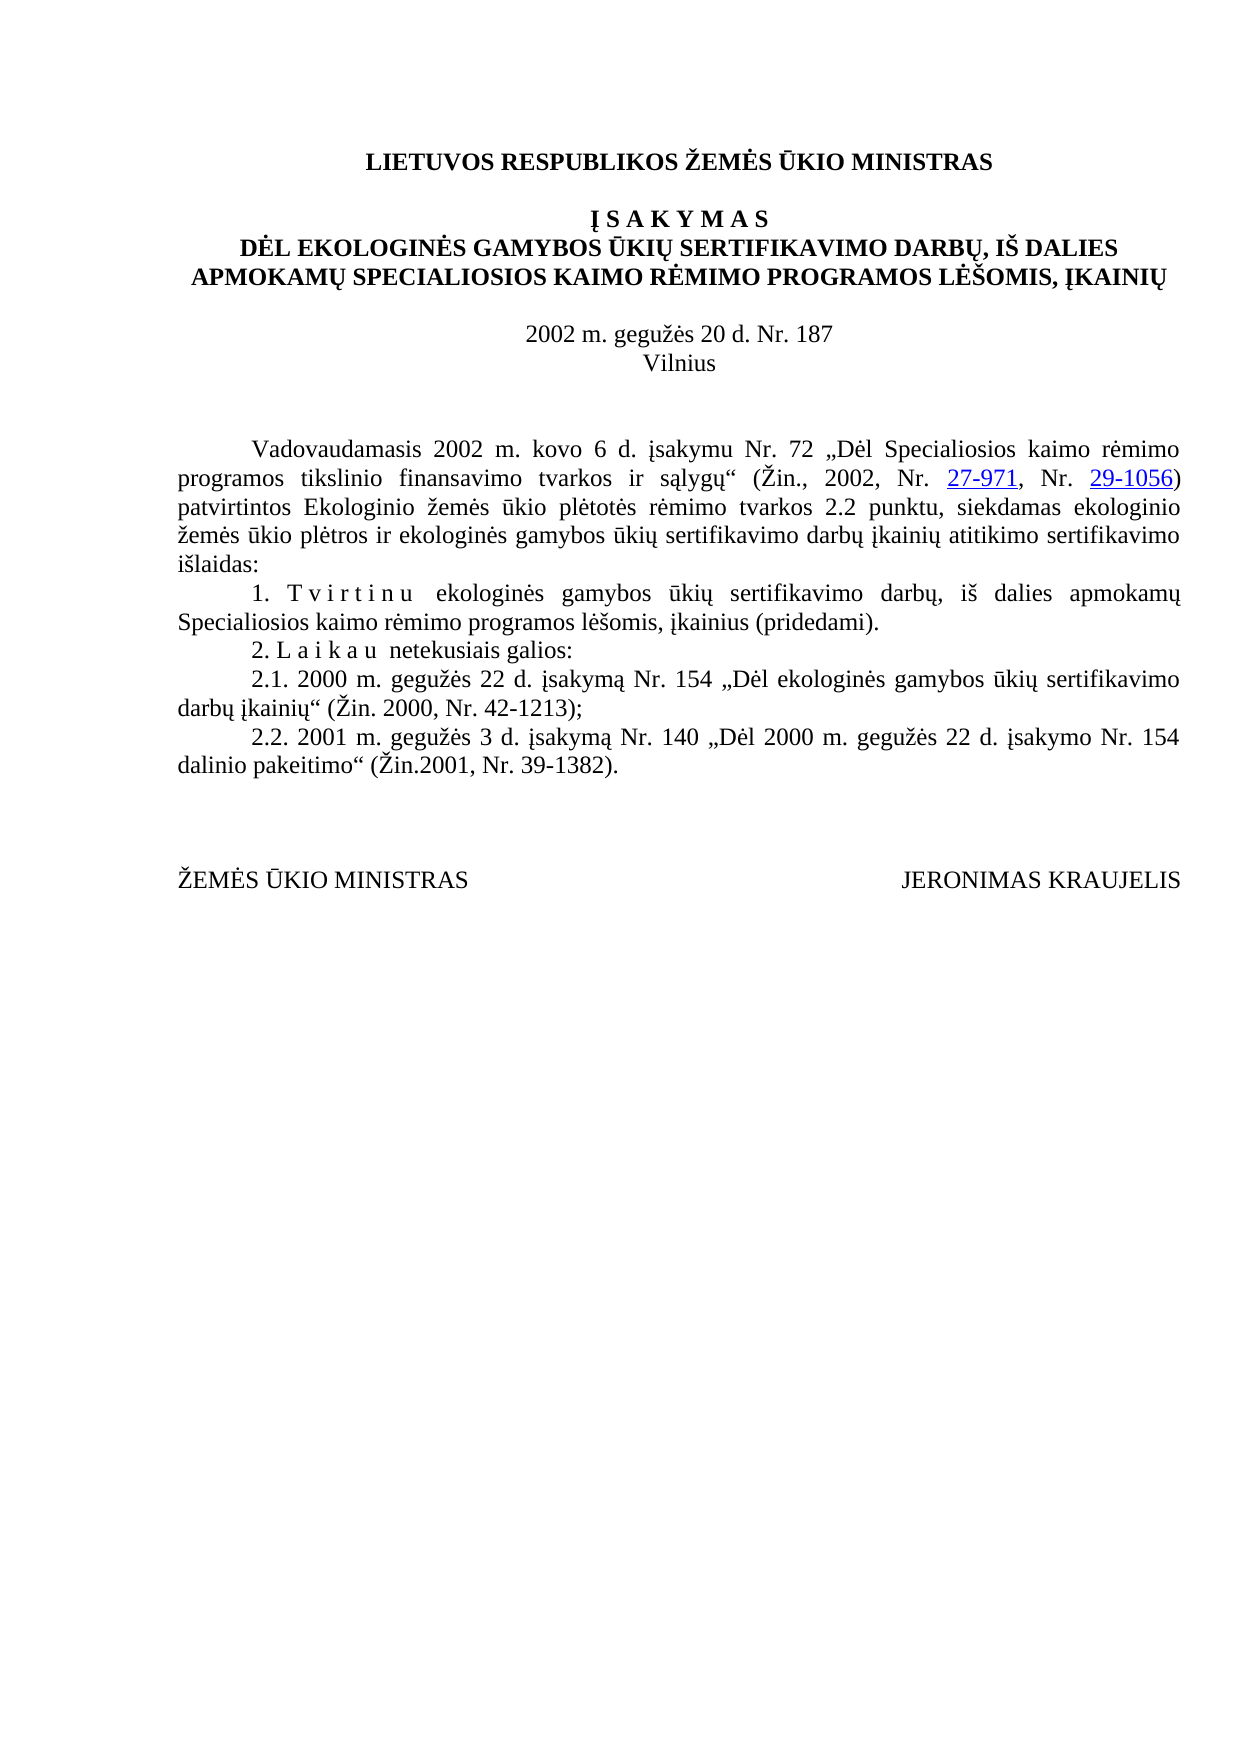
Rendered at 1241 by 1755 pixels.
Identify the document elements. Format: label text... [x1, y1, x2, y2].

text 2002 m. gegužės 20 d. Nr. 187 [177, 319, 1181, 348]
text DĖL EKOLOGINĖS GAMYBOS ŪKIŲ SERTIFIKAVIMO DARBŲ, IŠ DALIES APMOKAMŲ SPECIALIOSIOS KAIMO RĖMIMO PROGRAMOS LĖŠOMIS, ĮKAINIŲ [177, 233, 1181, 291]
text Vilnius [177, 348, 1181, 377]
text 2. Laikau netekusiais galios: [177, 636, 1181, 664]
text LIETUVOS RESPUBLIKOS ŽEMĖS ŪKIO MINISTRAS [177, 147, 1181, 176]
text 1. Tvirtinu ekologinės gamybos ūkių sertifikavimo darbų, iš dalies apmokamų Specialiosios kaimo rėmimo programos lėšomis, įkainius (pridedami). [177, 578, 1181, 636]
text Į S A K Y M A S [177, 204, 1181, 233]
text Vadovaudamasis 2002 m. kovo 6 d. įsakymu Nr. 72 „Dėl Specialiosios kaimo rėmimo programos tikslinio finansavimo tvarkos ir sąlygų“ (Žin., 2002, Nr. 27-971, Nr. 29-1056) patvirtintos Ekologinio žemės ūkio plėtotės rėmimo tvarkos 2.2 punktu, siekdamas ekologinio žemės ūkio plėtros ir ekologinės gamybos ūkių sertifikavimo darbų įkainių atitikimo sertifikavimo išlaidas: [177, 434, 1181, 578]
text 2.1. 2000 m. gegužės 22 d. įsakymą Nr. 154 „Dėl ekologinės gamybos ūkių sertifikavimo darbų įkainių“ (Žin. 2000, Nr. 42-1213); [177, 664, 1181, 722]
text ŽEMĖS ŪKIO MINISTRAS JERONIMAS KRAUJELIS [177, 866, 1181, 894]
text 2.2. 2001 m. gegužės 3 d. įsakymą Nr. 140 „Dėl 2000 m. gegužės 22 d. įsakymo Nr. 154 dalinio pakeitimo“ (Žin.2001, Nr. 39-1382). [177, 722, 1181, 779]
